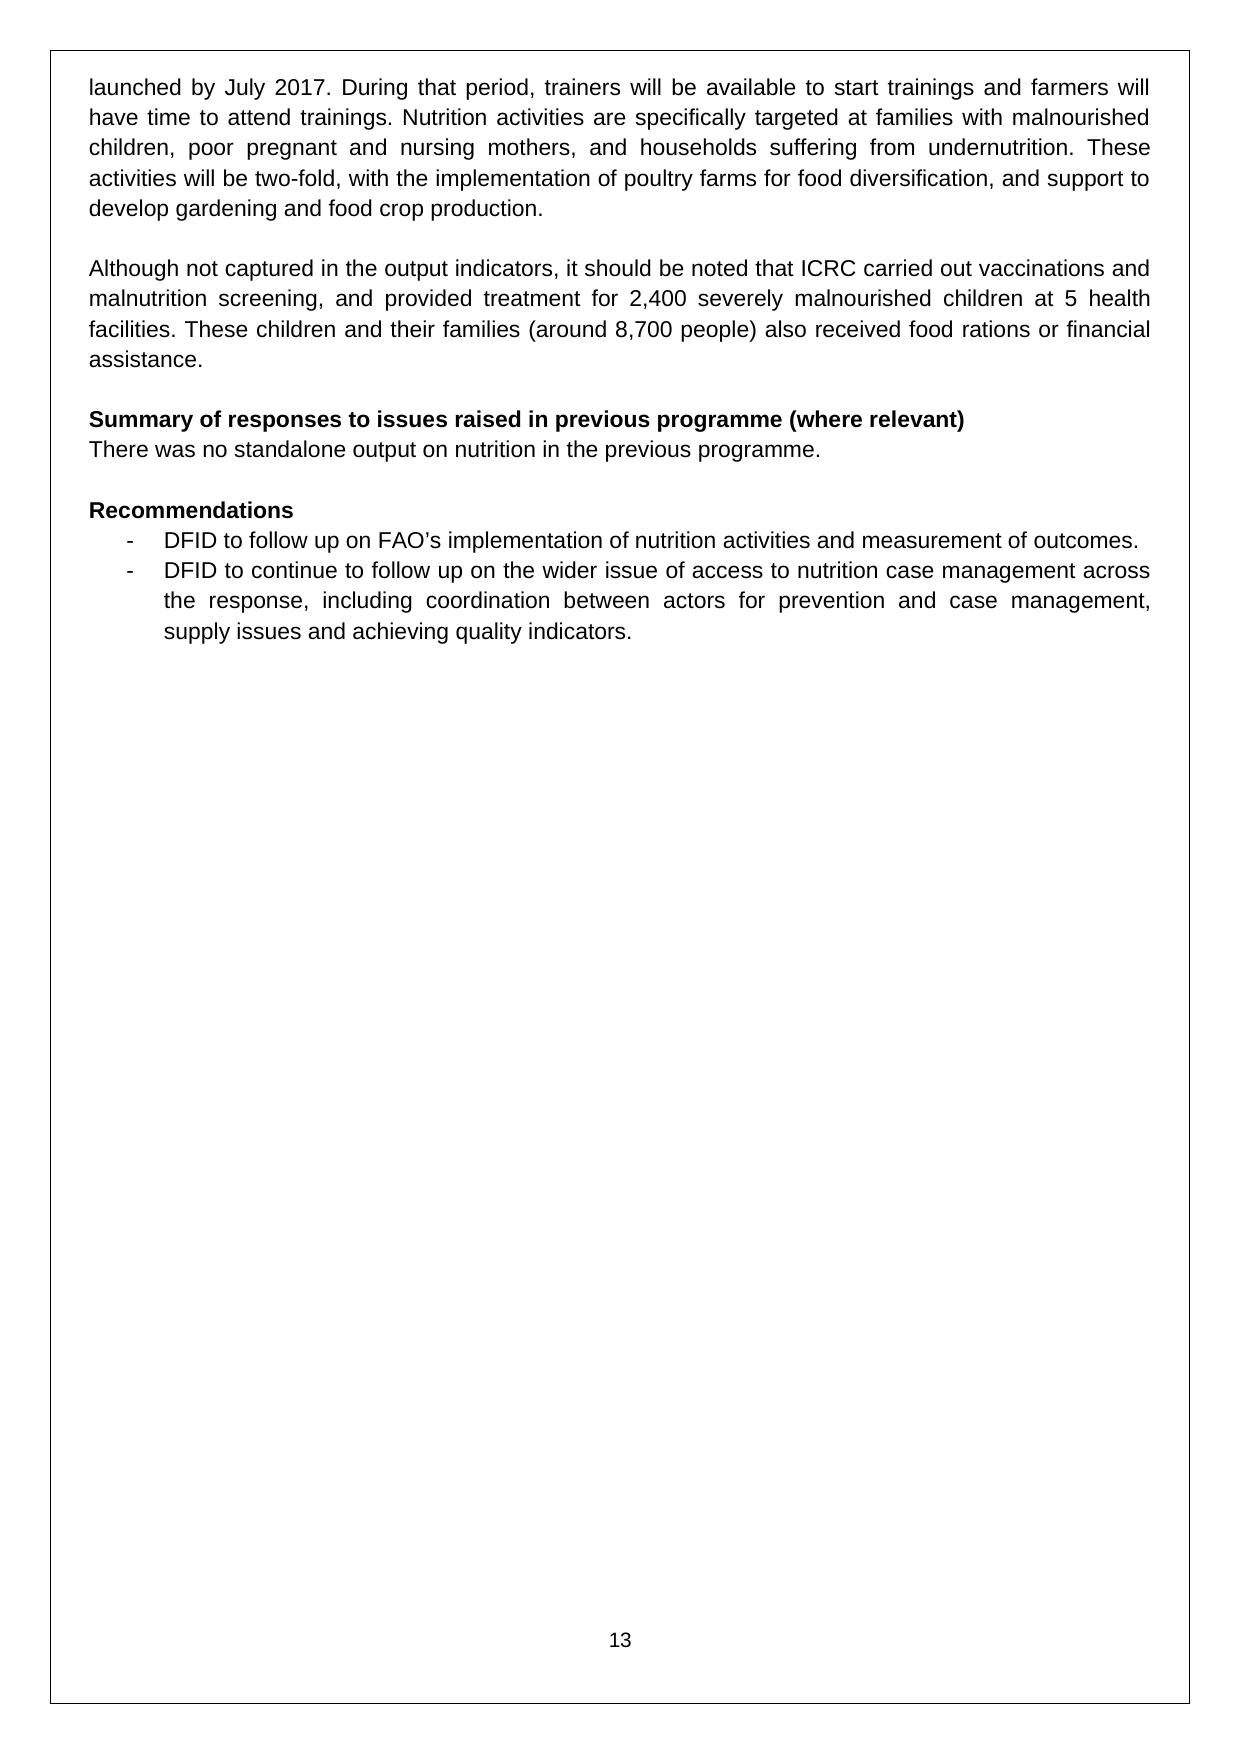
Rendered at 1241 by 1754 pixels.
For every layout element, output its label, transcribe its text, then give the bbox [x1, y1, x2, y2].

list DFID to continue to follow up on the wider issue of access to nutrition case management across the response, including coordination between actors for prevention and case management, supply issues and achieving quality indicators. [126, 557, 1152, 644]
text launched by July 2017. During that period, trainers will be available to start trainings and farmers will have time to attend trainings. Nutrition activities are specifically targeted at families with malnourished children, poor pregnant and nursing mothers, and households suffering from undernutrition. These activities will be two-fold, with the implementation of poultry farms for food diversification, and support to develop gardening and food crop production. [89, 74, 1152, 221]
text There was no standalone output on nutrition in the previous programme. [89, 436, 1152, 463]
text Summary of responses to issues raised in previous programme (where relevant) [89, 406, 1152, 432]
list DFID to follow up on FAO’s implementation of nutrition activities and measurement of outcomes. [126, 527, 1152, 553]
text Recommendations [89, 497, 1152, 523]
text Although not captured in the output indicators, it should be noted that ICRC carried out vaccinations and malnutrition screening, and provided treatment for 2,400 severely malnourished children at 5 health facilities. These children and their families (around 8,700 people) also received food rations or financial assistance. [89, 255, 1152, 372]
